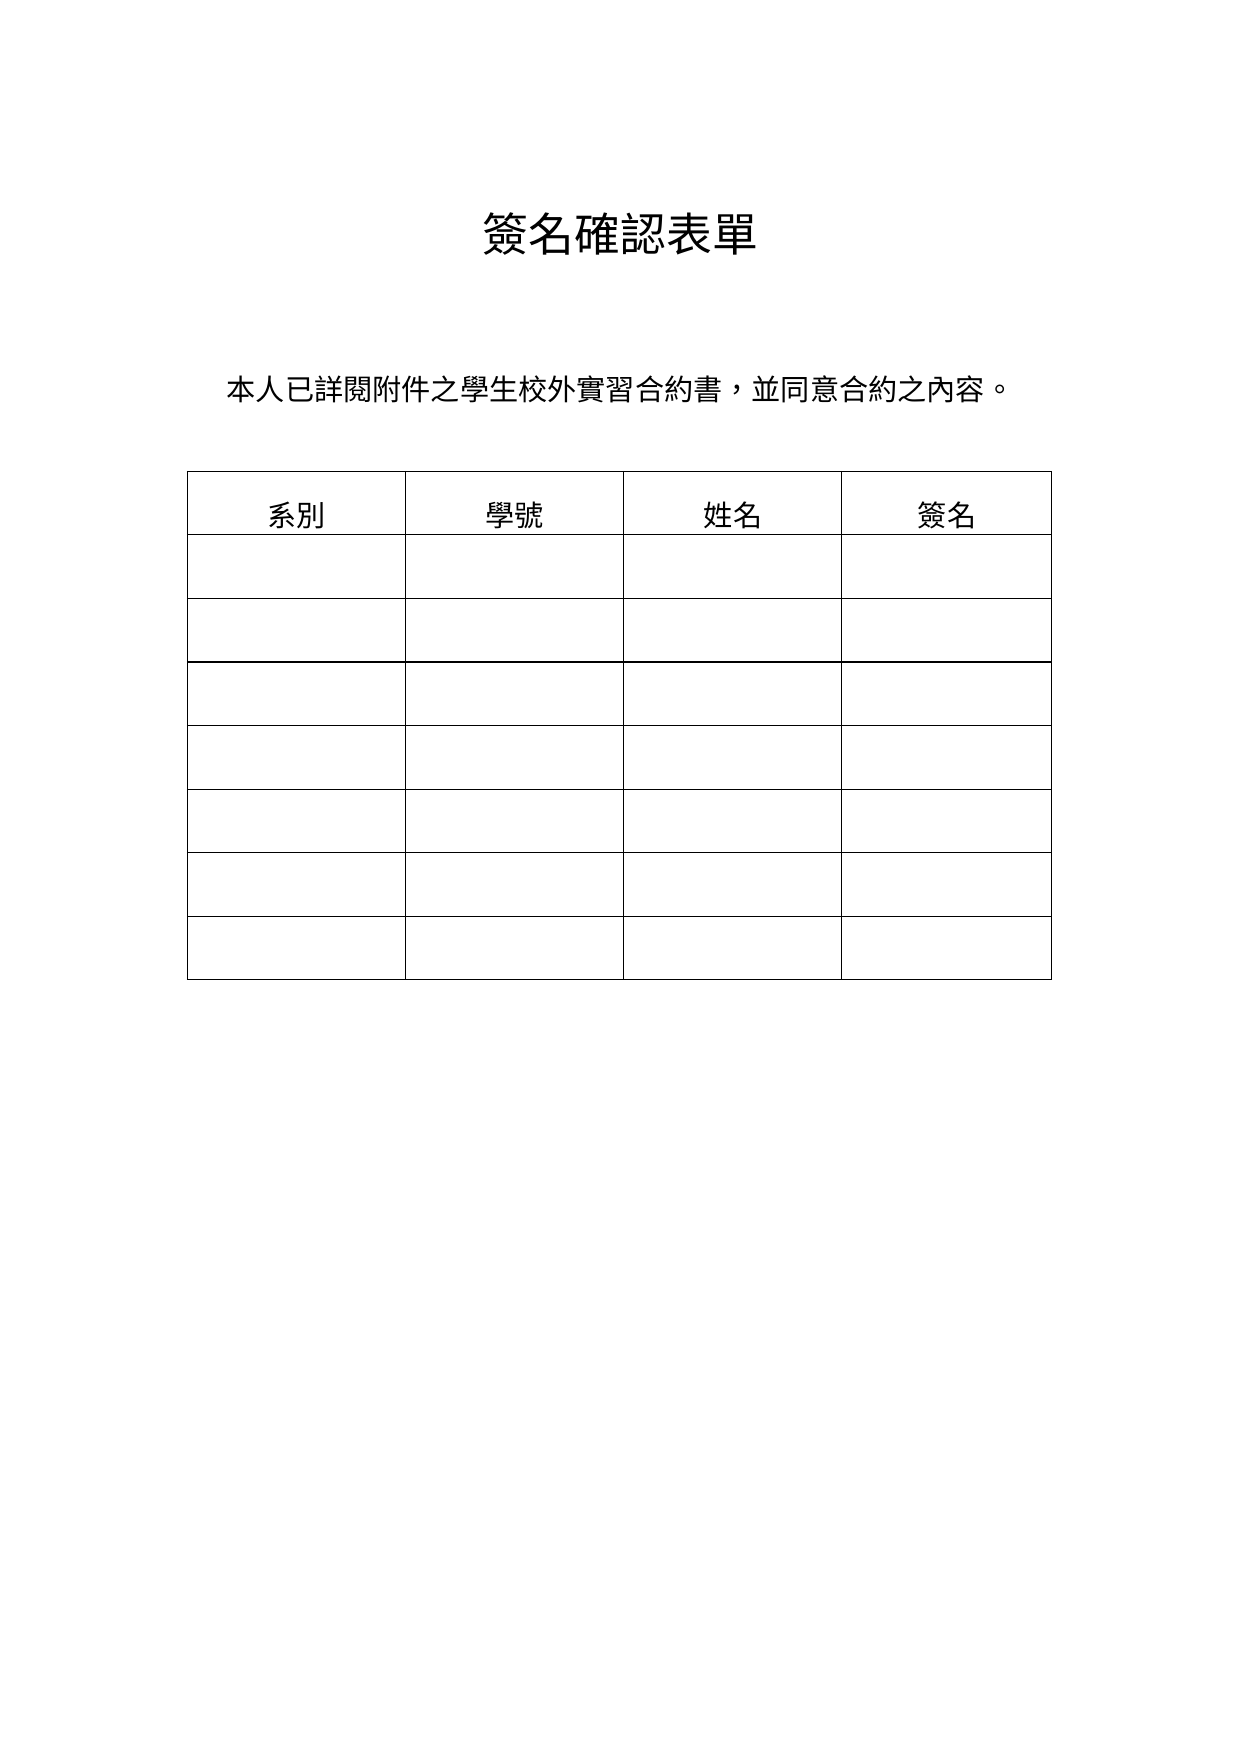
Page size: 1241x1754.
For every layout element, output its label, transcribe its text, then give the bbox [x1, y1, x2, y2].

table_cell [624, 535, 841, 598]
table_cell [188, 663, 405, 725]
table_header 系別 [188, 472, 405, 534]
table_cell [624, 917, 841, 979]
table_cell [842, 853, 1051, 916]
table_cell [406, 726, 623, 788]
table_cell [624, 663, 841, 725]
table_cell [188, 917, 405, 979]
table_cell [842, 599, 1051, 661]
table_cell [624, 790, 841, 852]
table_cell [406, 535, 623, 598]
table_cell [406, 599, 623, 661]
table_cell [406, 663, 623, 725]
table_cell [624, 853, 841, 916]
table_cell [188, 790, 405, 852]
table_cell [842, 663, 1051, 725]
table_cell [188, 599, 405, 661]
table_header 簽名 [842, 472, 1051, 534]
table_cell [624, 726, 841, 788]
text 簽名確認表單 [187, 158, 1053, 283]
table_header 學號 [406, 472, 623, 534]
table_header 姓名 [624, 472, 841, 534]
table_cell [842, 790, 1051, 852]
table_cell [188, 726, 405, 788]
table_cell [842, 726, 1051, 788]
table_cell [842, 535, 1051, 598]
table_cell [188, 535, 405, 598]
table_cell [624, 599, 841, 661]
table_cell [406, 853, 623, 916]
table_cell [188, 853, 405, 916]
text 本人已詳閱附件之學生校外實習合約書，並同意合約之內容。 [187, 346, 1053, 408]
table_cell [406, 790, 623, 852]
table_cell [406, 917, 623, 979]
table_cell [842, 917, 1051, 979]
